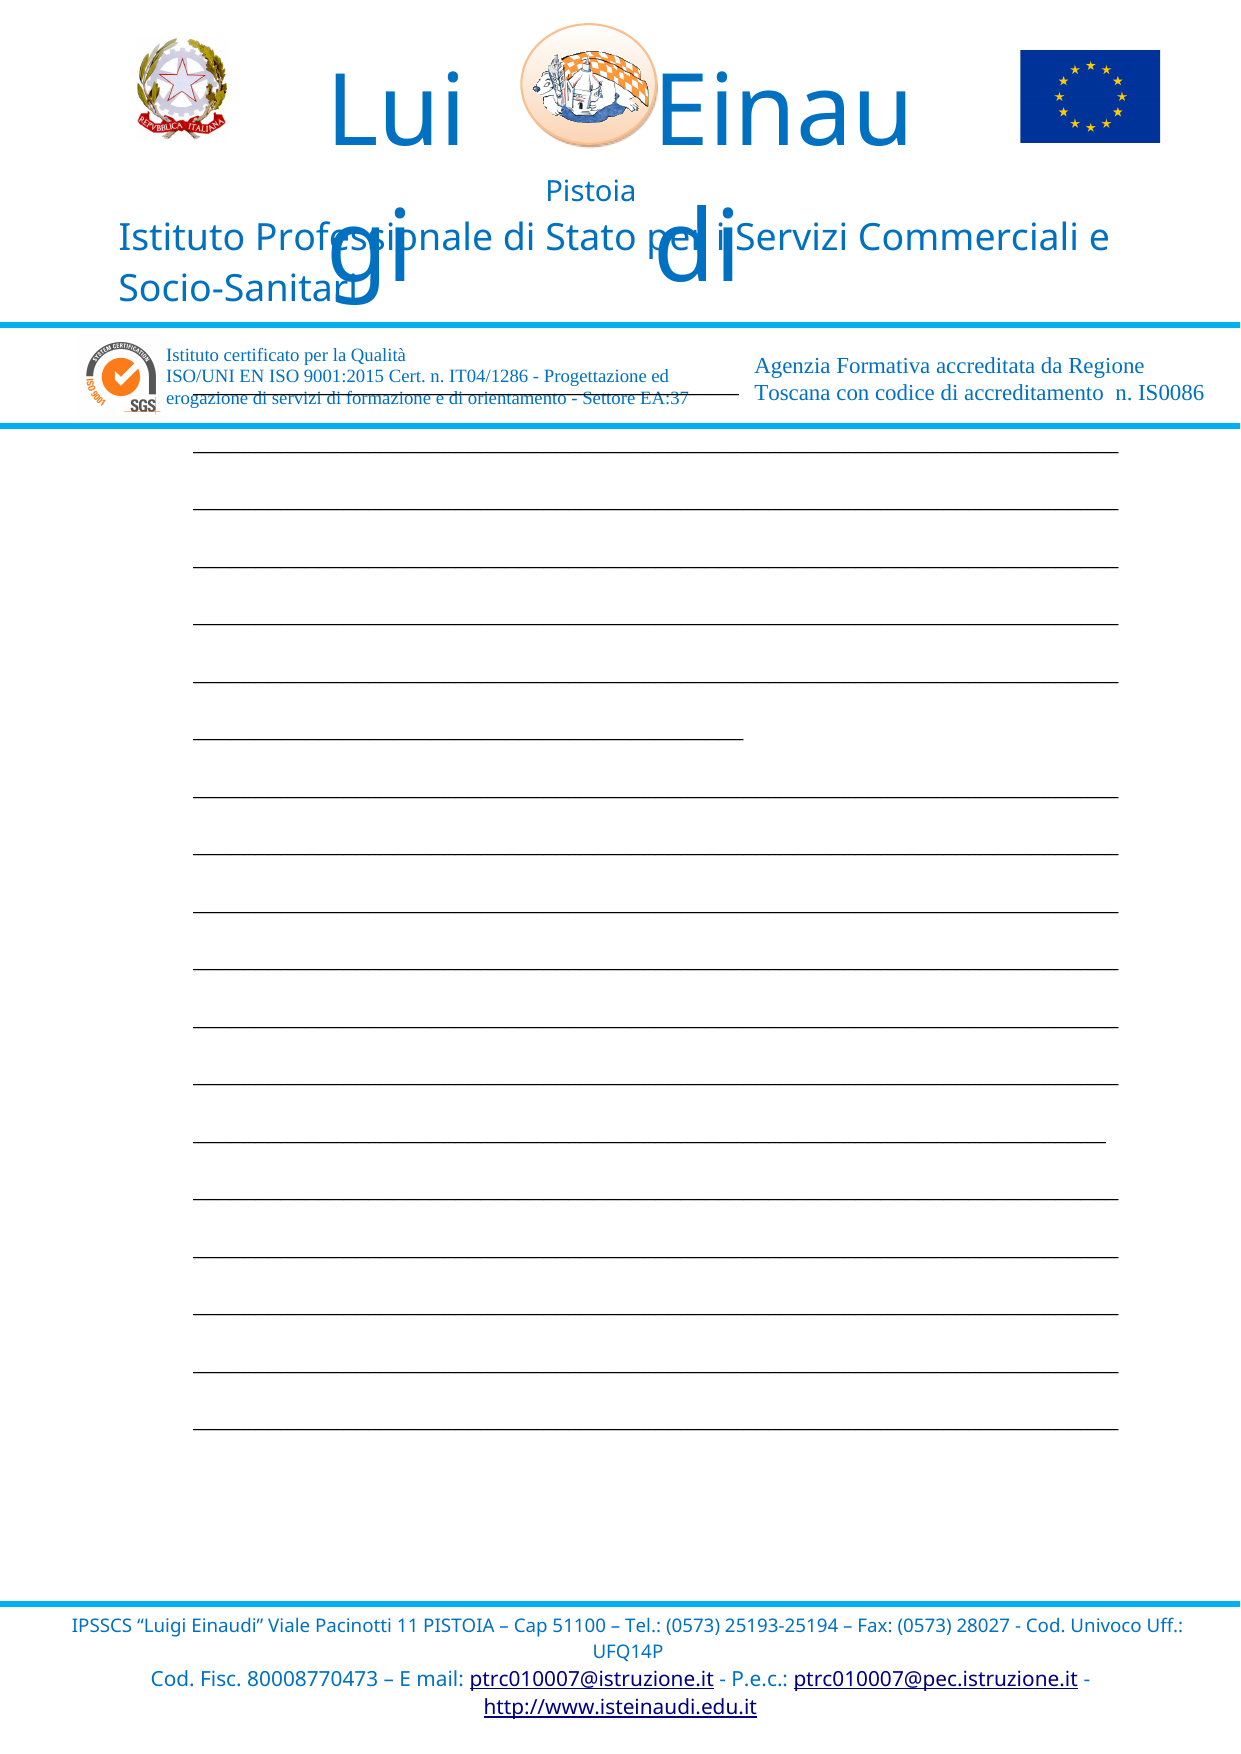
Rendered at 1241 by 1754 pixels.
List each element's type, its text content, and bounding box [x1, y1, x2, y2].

picture [1020, 50, 1161, 143]
text _____________________________________________________________________________________________________________________________________________________________________________________________________________________________________________________________________________________________________________________________________________________________________________________________________________________________________________________________________________________________________________________________________ [193, 772, 1122, 1145]
picture [532, 47, 649, 123]
text __________________________________________________________________________________________________________________________________________________________________________________________________________________________________________________________________________________________________________________________________________________________________________________ [193, 1174, 1122, 1433]
picture [136, 37, 229, 141]
picture [76, 332, 166, 422]
text __________________________________________________________________________________________________________________________________________________________________________________________________________________________________________________________________________________________________________________________________________________________________________________________________________________________________________________________________________________________________________________________________________________________________________________________________________________________________________________________________________________________________________________________________________________________________________________________________________________________________________________________________________________________ [193, 429, 1122, 743]
